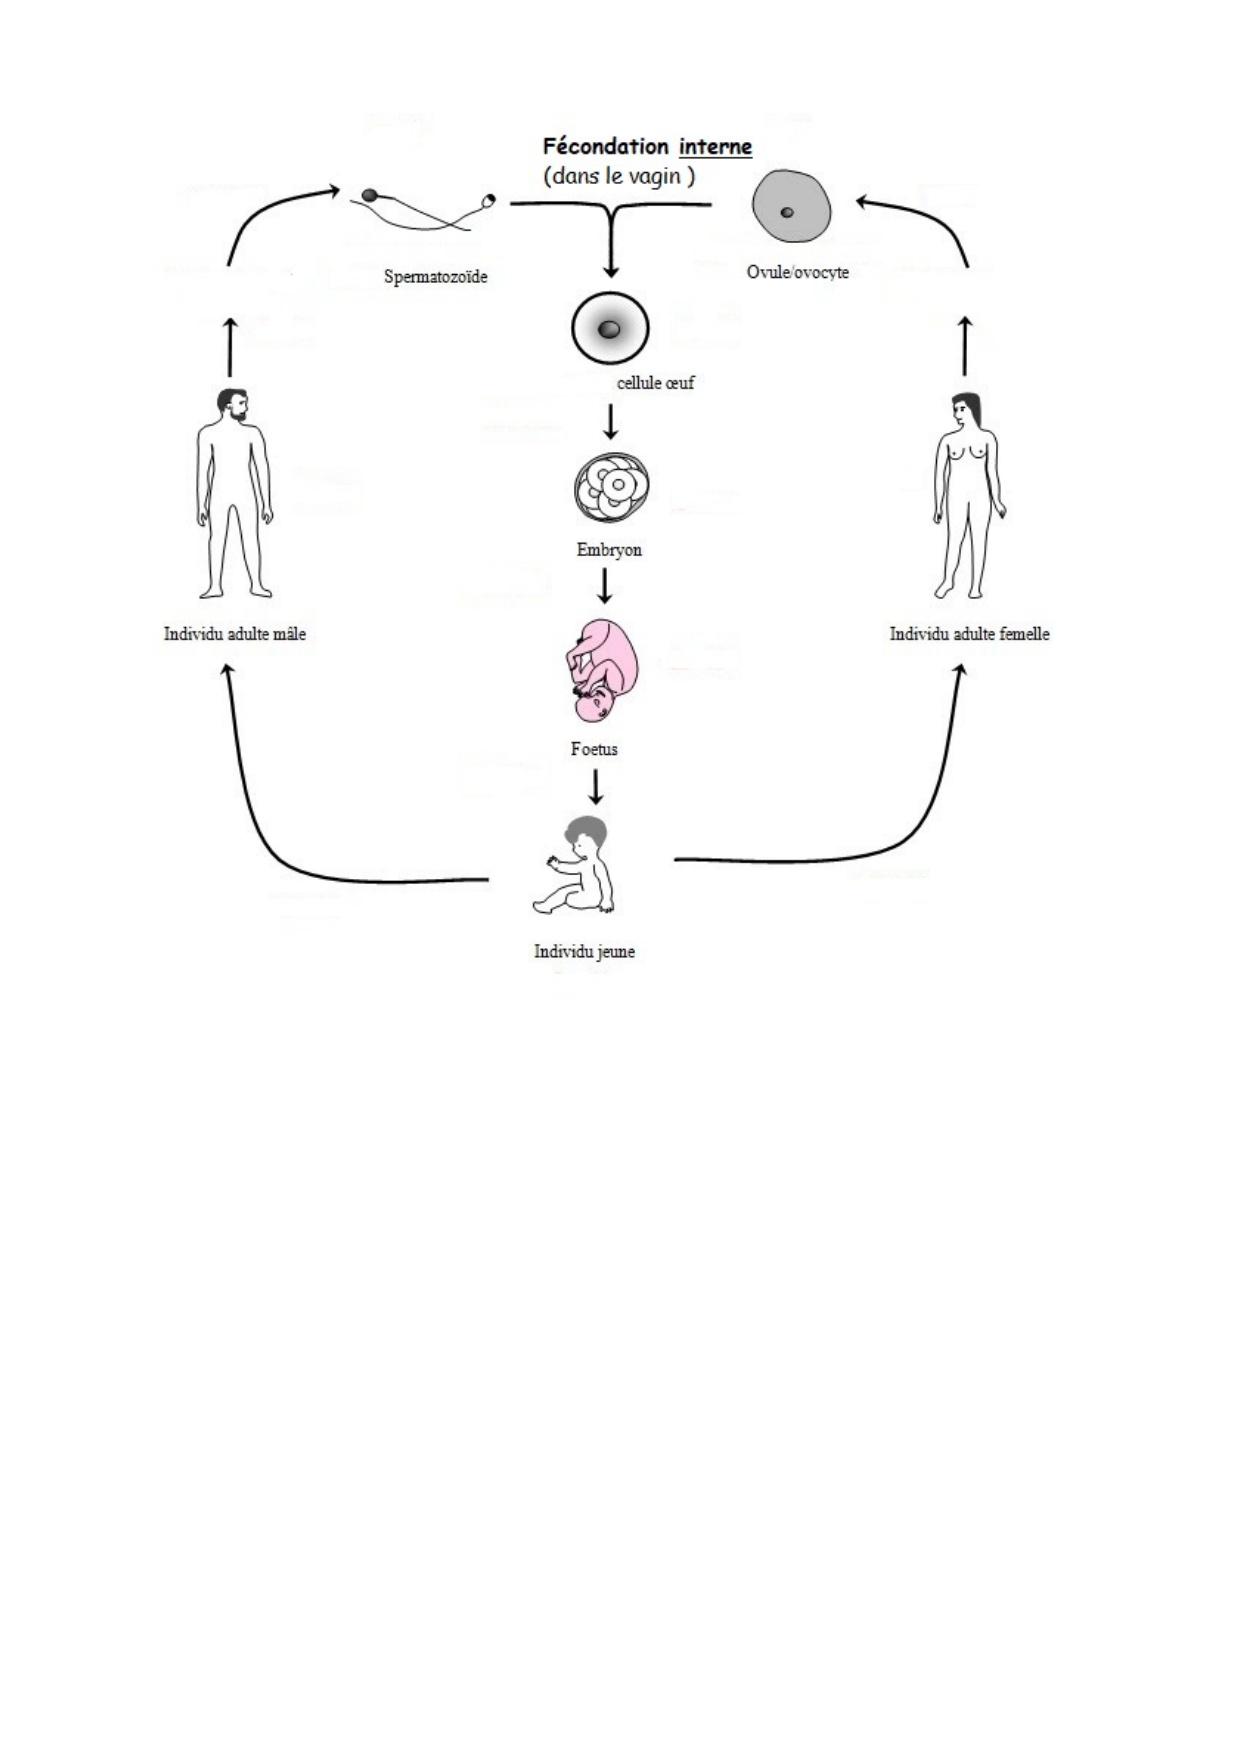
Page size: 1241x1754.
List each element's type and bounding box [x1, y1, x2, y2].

picture [151, 113, 1054, 1005]
